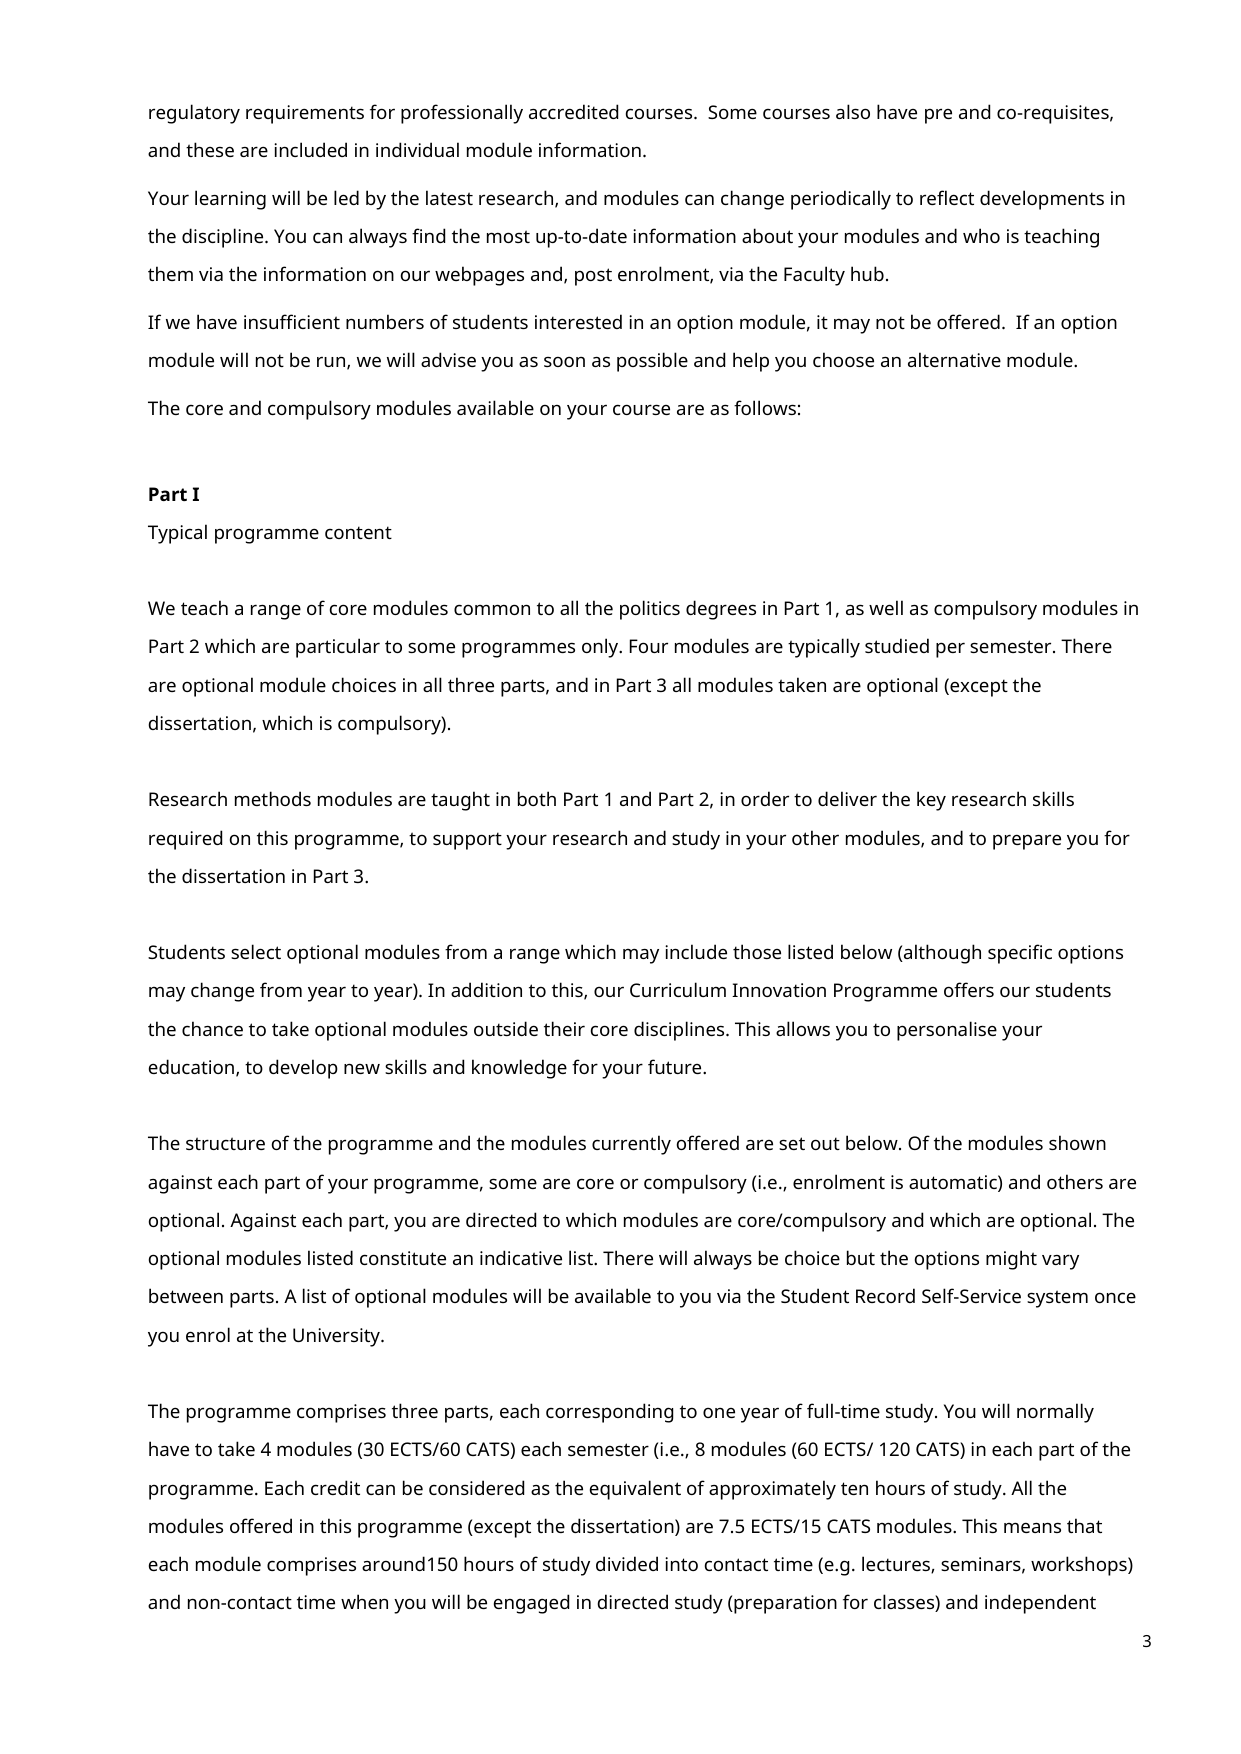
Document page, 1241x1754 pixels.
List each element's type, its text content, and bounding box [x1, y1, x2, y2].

text regulatory requirements for professionally accredited courses. Some courses also have pre and co-requisites, and these are included in individual module information. [148, 99, 1152, 163]
text Your learning will be led by the latest research, and modules can change periodically to reflect developments in the discipline. You can always find the most up-to-date information about your modules and who is teaching them via the information on our webpages and, post enrolment, via the Faculty hub. [148, 185, 1152, 287]
text The core and compulsory modules available on your course are as follows: [148, 395, 1152, 421]
text If we have insufficient numbers of students interested in an option module, it may not be offered. If an option module will not be run, we will advise you as soon as possible and help you choose an alternative module. [148, 309, 1152, 373]
table_header Part I Typical programme content We teach a range of core modules common to all the politics degrees in Part 1, as well as compulsory modules in Part 2 which are particular to some programmes only. Four modules are typically studied per semester. There are optional module choices in all three parts, and in Part 3 all modules taken are optional (except the dissertation, which is compulsory). Research methods modules are taught in both Part 1 and Part 2, in order to deliver the key research skills required on this programme, to support your research and study in your other modules, and to prepare you for the dissertation in Part 3. Students select optional modules from a range which may include those listed below (although specific options may change from year to year). In addition to this, our Curriculum Innovation Programme offers our students the chance to take optional modules outside their core disciplines. This allows you to personalise your education, to develop new skills and knowledge for your future. The structure of the programme and the modules currently offered are set out below. Of the modules shown against each part of your programme, some are core or compulsory (i.e., enrolment is automatic) and others are optional. Against each part, you are directed to which modules are core/compulsory and which are optional. The optional modules listed constitute an indicative list. There will always be choice but the options might vary between parts. A list of optional modules will be available to you via the Student Record Self-Service system once you enrol at the University. The programme comprises three parts, each corresponding to one year of full-time study. You will normally have to take 4 modules (30 ECTS/60 CATS) each semester (i.e., 8 modules (60 ECTS/ 120 CATS) in each part of the programme. Each credit can be considered as the equivalent of approximately ten hours of study. All the modules offered in this programme (except the dissertation) are 7.5 ECTS/15 CATS modules. This means that each module comprises around150 hours of study divided into contact time (e.g. lectures, seminars, workshops) and non-contact time when you will be engaged in directed study (preparation for classes) and independent [136, 443, 1152, 1615]
